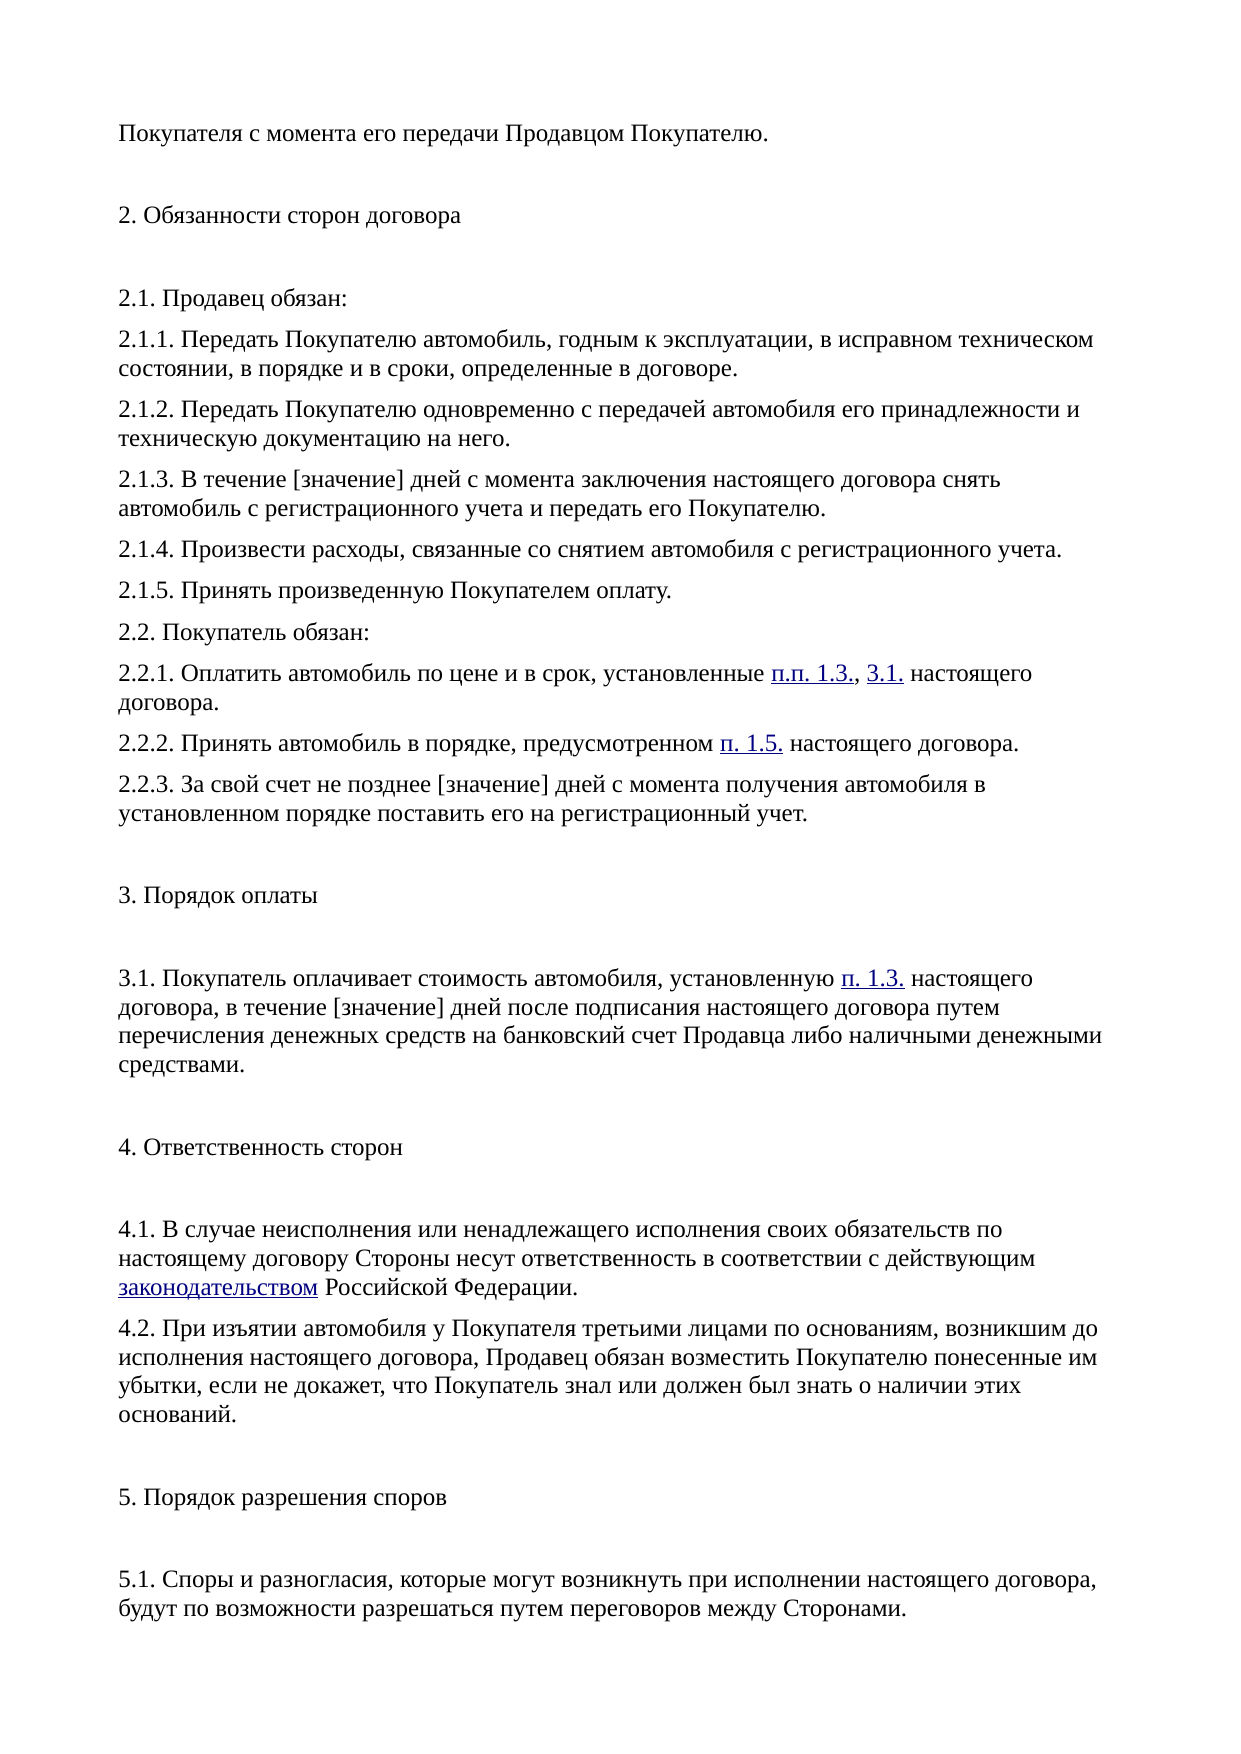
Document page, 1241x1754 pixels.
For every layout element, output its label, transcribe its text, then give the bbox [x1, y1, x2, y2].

text 2.1.3. В течение [значение] дней с момента заключения настоящего договора снять автомобиль с регистрационного учета и передать его Покупателю. [118, 464, 1122, 522]
text 2.2.1. Оплатить автомобиль по цене и в срок, установленные п.п. 1.3., 3.1. настоящего договора. [118, 658, 1122, 716]
text 2.1.1. Передать Покупателю автомобиль, годным к эксплуатации, в исправном техническом состоянии, в порядке и в сроки, определенные в договоре. [118, 324, 1122, 382]
text 2.1.5. Принять произведенную Покупателем оплату. [118, 576, 1122, 604]
text 2.1. Продавец обязан: [118, 283, 1122, 312]
text 4.1. В случае неисполнения или ненадлежащего исполнения своих обязательств по настоящему договору Стороны несут ответственность в соответствии с действующим законодательством Российской Федерации. [118, 1214, 1122, 1301]
text 2. Обязанности сторон договора [118, 201, 1122, 229]
text 2.1.2. Передать Покупателю одновременно с передачей автомобиля его принадлежности и техническую документацию на него. [118, 394, 1122, 452]
text 2.2.2. Принять автомобиль в порядке, предусмотренном п. 1.5. настоящего договора. [118, 728, 1122, 757]
text 2.1.4. Произвести расходы, связанные со снятием автомобиля с регистрационного учета. [118, 534, 1122, 563]
text 2.2. Покупатель обязан: [118, 617, 1122, 646]
text 3.1. Покупатель оплачивает стоимость автомобиля, установленную п. 1.3. настоящего договора, в течение [значение] дней после подписания настоящего договора путем перечисления денежных средств на банковский счет Продавца либо наличными денежными средствами. [118, 963, 1122, 1078]
text 4. Ответственность сторон [118, 1132, 1122, 1161]
text Покупателя с момента его передачи Продавцом Покупателю. [118, 118, 1122, 147]
text 4.2. При изъятии автомобиля у Покупателя третьими лицами по основаниям, возникшим до исполнения настоящего договора, Продавец обязан возместить Покупателю понесенные им убытки, если не докажет, что Покупатель знал или должен был знать о наличии этих оснований. [118, 1313, 1122, 1428]
text 5. Порядок разрешения споров [118, 1482, 1122, 1511]
text 5.1. Споры и разногласия, которые могут возникнуть при исполнении настоящего договора, будут по возможности разрешаться путем переговоров между Сторонами. [118, 1564, 1122, 1622]
text 2.2.3. За свой счет не позднее [значение] дней с момента получения автомобиля в установленном порядке поставить его на регистрационный учет. [118, 769, 1122, 827]
text 3. Порядок оплаты [118, 881, 1122, 909]
